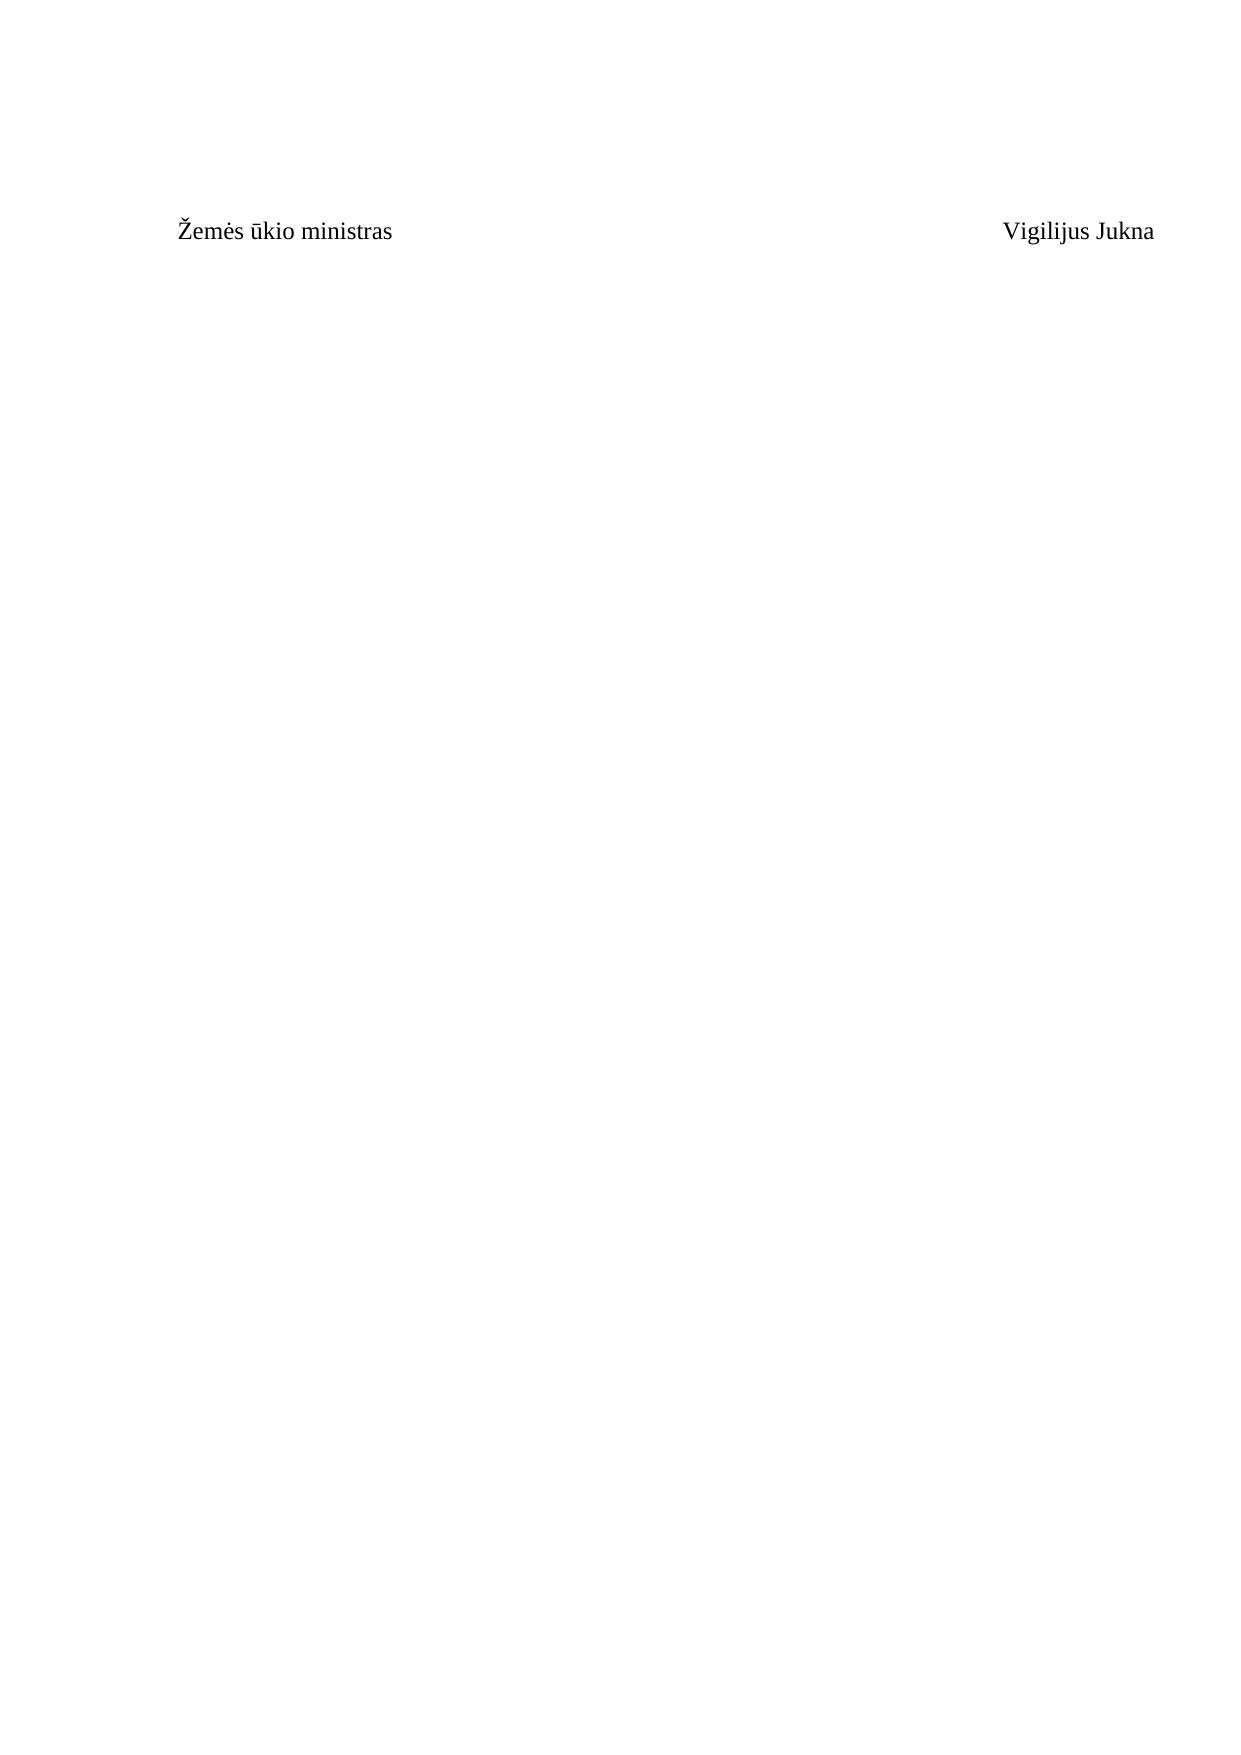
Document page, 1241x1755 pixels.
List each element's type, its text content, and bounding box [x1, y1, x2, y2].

text Žemės ūkio ministras Vigilijus Jukna [177, 216, 1181, 245]
